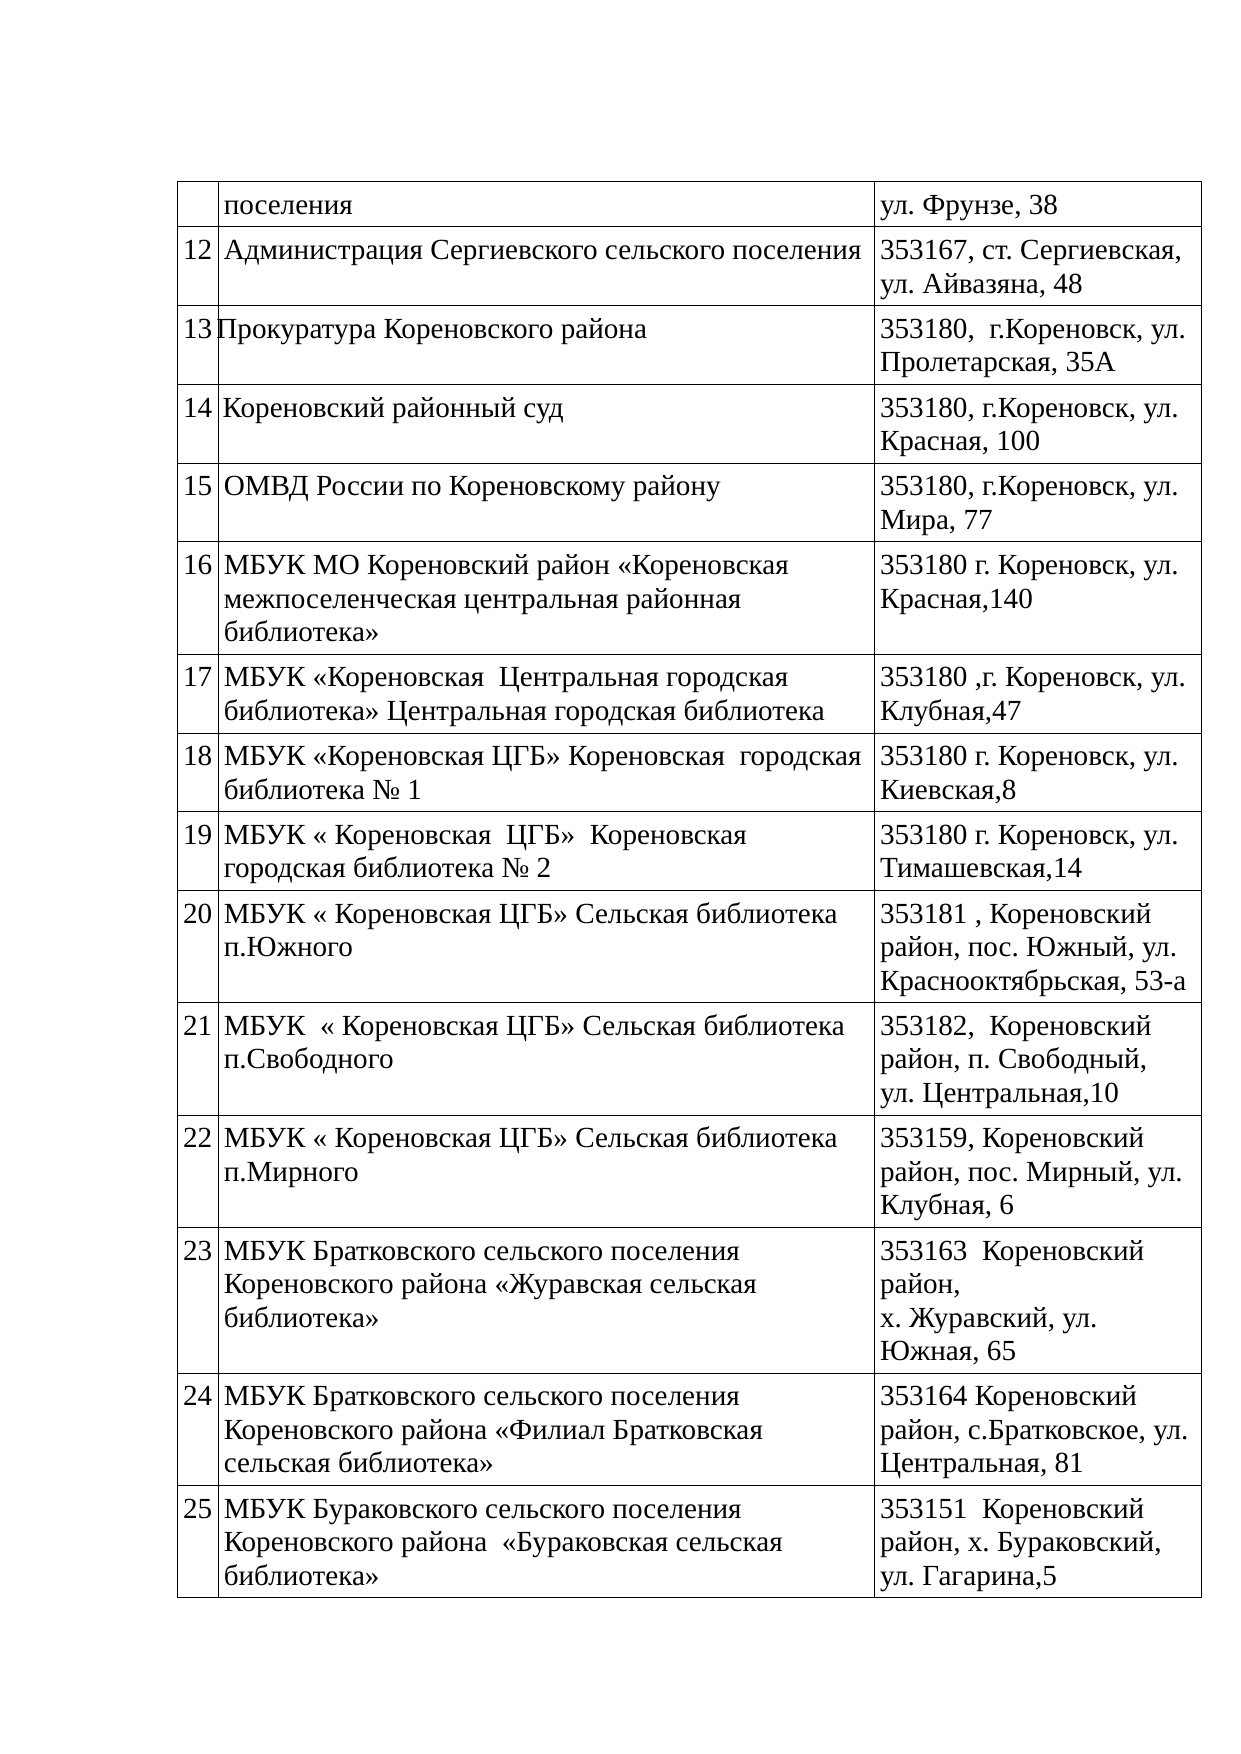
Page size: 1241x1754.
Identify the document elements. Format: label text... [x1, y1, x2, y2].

table_cell МБУК « Кореновская ЦГБ» Сельская библиотека п.Мирного [219, 1116, 874, 1227]
table_cell Администрация Сергиевского сельского поселения [219, 227, 874, 305]
table_cell 13 [178, 306, 218, 384]
table_cell 353182, Кореновский район, п. Свободный, ул. Центральная,10 [875, 1003, 1201, 1114]
table_cell 17 [178, 655, 218, 732]
table_cell МБУК « Кореновская ЦГБ» Сельская библиотека п.Свободного [219, 1003, 874, 1114]
table_cell 16 [178, 542, 218, 654]
table_cell МБУК МО Кореновский район «Кореновская межпоселенческая центральная районная библиотека» [219, 542, 874, 654]
table_cell МБУК «Кореновская Центральная городская библиотека» Центральная городская библиотека [219, 655, 874, 732]
table_cell [178, 182, 218, 226]
table_cell 353180, г.Кореновск, ул. Красная, 100 [875, 385, 1201, 463]
table_cell 22 [178, 1116, 218, 1227]
table_cell 353180, г.Кореновск, ул. Пролетарская, 35А [875, 306, 1201, 384]
table_cell 353180 г. Кореновск, ул. Красная,140 [875, 542, 1201, 654]
table_cell 12 [178, 227, 218, 305]
table_cell 353180 г. Кореновск, ул. Тимашевская,14 [875, 812, 1201, 890]
table_cell 353164 Кореновский район, с.Братковское, ул. Центральная, 81 [875, 1374, 1201, 1485]
table_cell 353151 Кореновский район, х. Бураковский, ул. Гагарина,5 [875, 1486, 1201, 1597]
table_cell поселения [219, 182, 874, 226]
table_cell 23 [178, 1228, 218, 1373]
table_cell Кореновский районный суд [219, 385, 874, 463]
table_cell 19 [178, 812, 218, 890]
table_cell 14 [178, 385, 218, 463]
table_cell ОМВД России по Кореновскому району [219, 464, 874, 541]
table_cell 21 [178, 1003, 218, 1114]
table_cell 353167, ст. Сергиевская, ул. Айвазяна, 48 [875, 227, 1201, 305]
table_cell 353180, г.Кореновск, ул. Мира, 77 [875, 464, 1201, 541]
table_cell 353180 ,г. Кореновск, ул. Клубная,47 [875, 655, 1201, 732]
table_cell МБУК « Кореновская ЦГБ» Сельская библиотека п.Южного [219, 891, 874, 1002]
table_cell ул. Фрунзе, 38 [875, 182, 1201, 226]
table_cell 353159, Кореновский район, пос. Мирный, ул. Клубная, 6 [875, 1116, 1201, 1227]
table_cell 24 [178, 1374, 218, 1485]
table_cell 18 [178, 734, 218, 811]
table_cell 353180 г. Кореновск, ул. Киевская,8 [875, 734, 1201, 811]
table_cell 25 [178, 1486, 218, 1597]
table_cell МБУК «Кореновская ЦГБ» Кореновская городская библиотека № 1 [219, 734, 874, 811]
table_cell МБУК Братковского сельского поселения Кореновского района «Журавская сельская библиотека» [219, 1228, 874, 1373]
table_cell 353163 Кореновский район, х. Журавский, ул. Южная, 65 [875, 1228, 1201, 1373]
table_cell МБУК Бураковского сельского поселения Кореновского района «Бураковская сельская библиотека» [219, 1486, 874, 1597]
table_cell Прокуратура Кореновского района [219, 306, 874, 384]
table_cell МБУК Братковского сельского поселения Кореновского района «Филиал Братковская сельская библиотека» [219, 1374, 874, 1485]
table_cell МБУК « Кореновская ЦГБ» Кореновская городская библиотека № 2 [219, 812, 874, 890]
table_cell 20 [178, 891, 218, 1002]
table_cell 15 [178, 464, 218, 541]
table_cell 353181 , Кореновский район, пос. Южный, ул. Краснооктябрьская, 53-а [875, 891, 1201, 1002]
